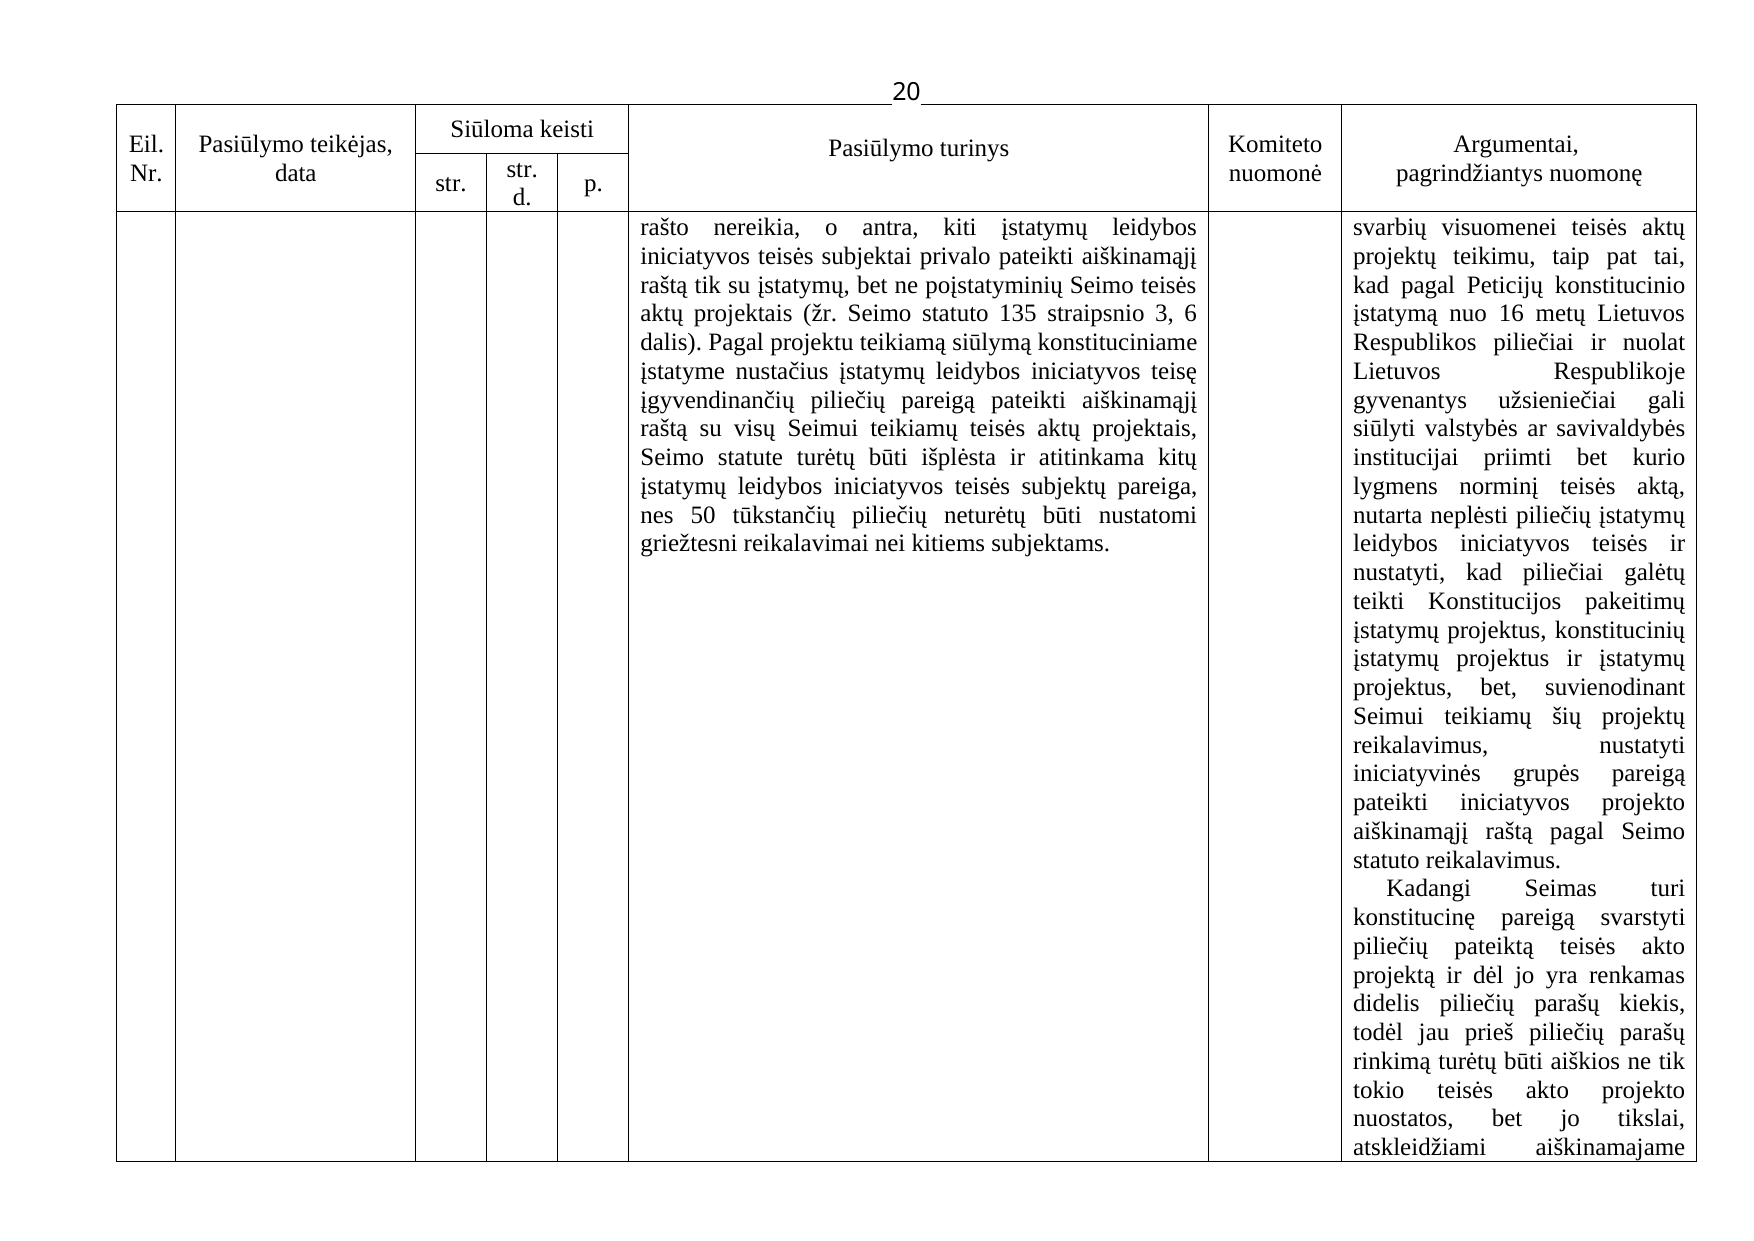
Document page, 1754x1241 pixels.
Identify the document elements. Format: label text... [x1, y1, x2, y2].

table_header Eil. Nr. [117, 105, 175, 211]
table_header Argumentai, pagrindžiantys nuomonę [1342, 105, 1696, 211]
table_cell [416, 212, 486, 1161]
table_cell str. [416, 154, 486, 211]
table_cell str. d. [487, 154, 557, 211]
table_header Pasiūlymo turinys [629, 105, 1208, 211]
table_cell [176, 212, 415, 1161]
table_cell [117, 212, 175, 1161]
table_header Komiteto nuomonė [1209, 105, 1341, 211]
table_cell [1209, 212, 1341, 1161]
table_cell p. [558, 154, 628, 211]
table_cell rašto nereikia, o antra, kiti įstatymų leidybos iniciatyvos teisės subjektai privalo pateikti aiškinamąjį raštą tik su įstatymų, bet ne poįstatyminių Seimo teisės aktų projektais (žr. Seimo statuto 135 straipsnio 3, 6 dalis). Pagal projektu teikiamą siūlymą konstituciniame įstatyme nustačius įstatymų leidybos iniciatyvos teisę įgyvendinančių piliečių pareigą pateikti aiškinamąjį raštą su visų Seimui teikiamų teisės aktų projektais, Seimo statute turėtų būti išplėsta ir atitinkama kitų įstatymų leidybos iniciatyvos teisės subjektų pareiga, nes 50 tūkstančių piliečių neturėtų būti nustatomi griežtesni reikalavimai nei kitiems subjektams. [629, 212, 1208, 1161]
table_header Pasiūlymo teikėjas, data [176, 105, 415, 211]
table_cell svarbių visuomenei teisės aktų projektų teikimu, taip pat tai, kad pagal Peticijų konstitucinio įstatymą nuo 16 metų Lietuvos Respublikos piliečiai ir nuolat Lietuvos Respublikoje gyvenantys užsieniečiai gali siūlyti valstybės ar savivaldybės institucijai priimti bet kurio lygmens norminį teisės aktą, nutarta neplėsti piliečių įstatymų leidybos iniciatyvos teisės ir nustatyti, kad piliečiai galėtų teikti Konstitucijos pakeitimų įstatymų projektus, konstitucinių įstatymų projektus ir įstatymų projektus, bet, suvienodinant Seimui teikiamų šių projektų reikalavimus, nustatyti iniciatyvinės grupės pareigą pateikti iniciatyvos projekto aiškinamąjį raštą pagal Seimo statuto reikalavimus. Kadangi Seimas turi konstitucinę pareigą svarstyti piliečių pateiktą teisės akto projektą ir dėl jo yra renkamas didelis piliečių parašų kiekis, todėl jau prieš piliečių parašų rinkimą turėtų būti aiškios ne tik tokio teisės akto projekto nuostatos, bet jo tikslai, atskleidžiami aiškinamajame [1342, 212, 1696, 1161]
table_cell [558, 212, 628, 1161]
table_cell [487, 212, 557, 1161]
table_header Siūloma keisti [416, 105, 628, 153]
